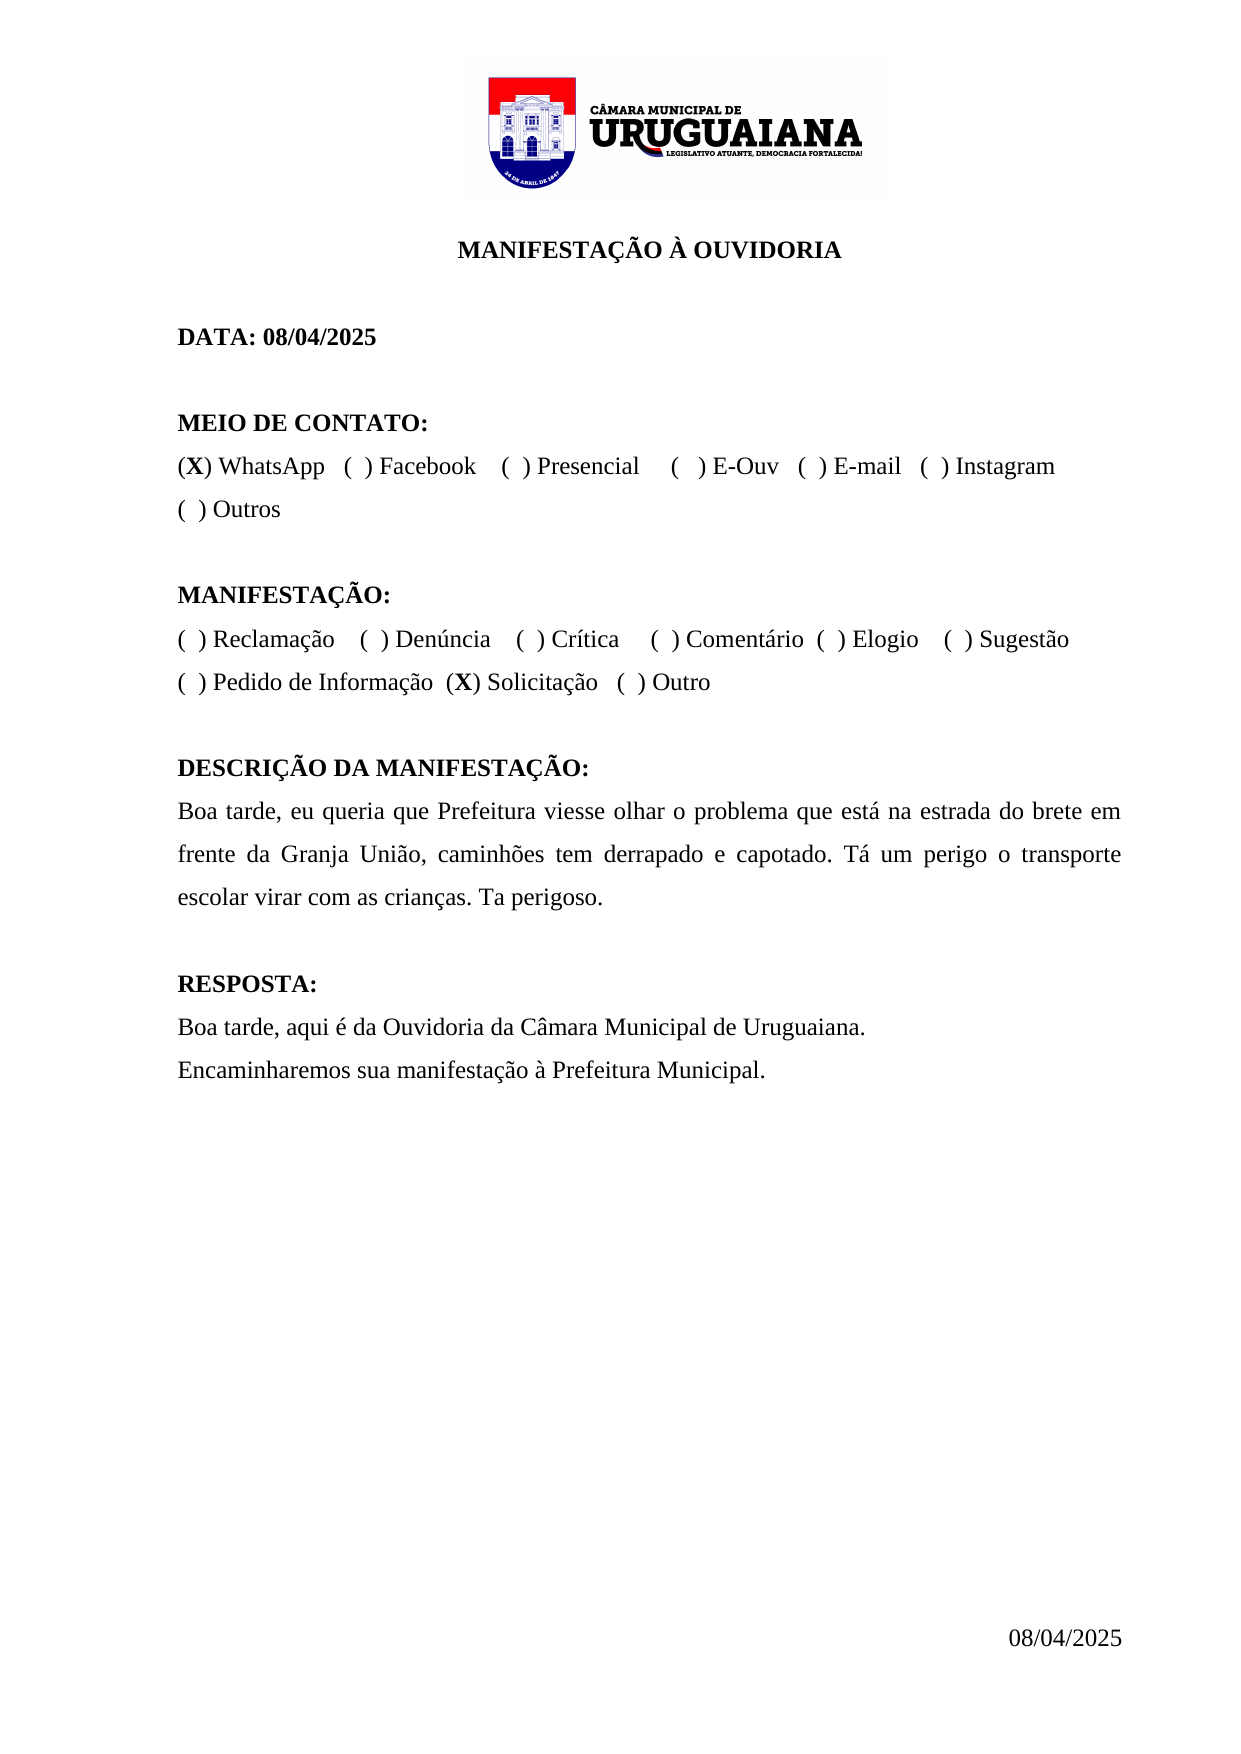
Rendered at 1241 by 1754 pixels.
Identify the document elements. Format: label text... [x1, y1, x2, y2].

text ( ) Pedido de Informação (X) Solicitação ( ) Outro [177, 667, 1122, 696]
text (X) WhatsApp ( ) Facebook ( ) Presencial ( ) E-Ouv ( ) E-mail ( ) Instagram [177, 451, 1122, 480]
list RESPOSTA: [177, 969, 1122, 997]
text MEIO DE CONTATO: [177, 408, 1122, 437]
list Encaminharemos sua manifestação à Prefeitura Municipal. [177, 1055, 1122, 1084]
text Boa tarde, eu queria que Prefeitura viesse olhar o problema que está na estrada do brete em frente da Granja União, caminhões tem derrapado e capotado. Tá um perigo o transporte escolar virar com as crianças. Ta perigoso. [177, 796, 1122, 911]
text MANIFESTAÇÃO À OUVIDORIA [177, 236, 1122, 264]
text ( ) Outros [177, 494, 1122, 523]
text DATA: 08/04/2025 [177, 322, 1122, 351]
list Boa tarde, aqui é da Ouvidoria da Câmara Municipal de Uruguaiana. [177, 1012, 1122, 1041]
text ( ) Reclamação ( ) Denúncia ( ) Crítica ( ) Comentário ( ) Elogio ( ) Sugestão [177, 624, 1122, 652]
picture [462, 58, 888, 199]
text MANIFESTAÇÃO: [177, 581, 1122, 609]
text DESCRIÇÃO DA MANIFESTAÇÃO: [177, 753, 1122, 782]
